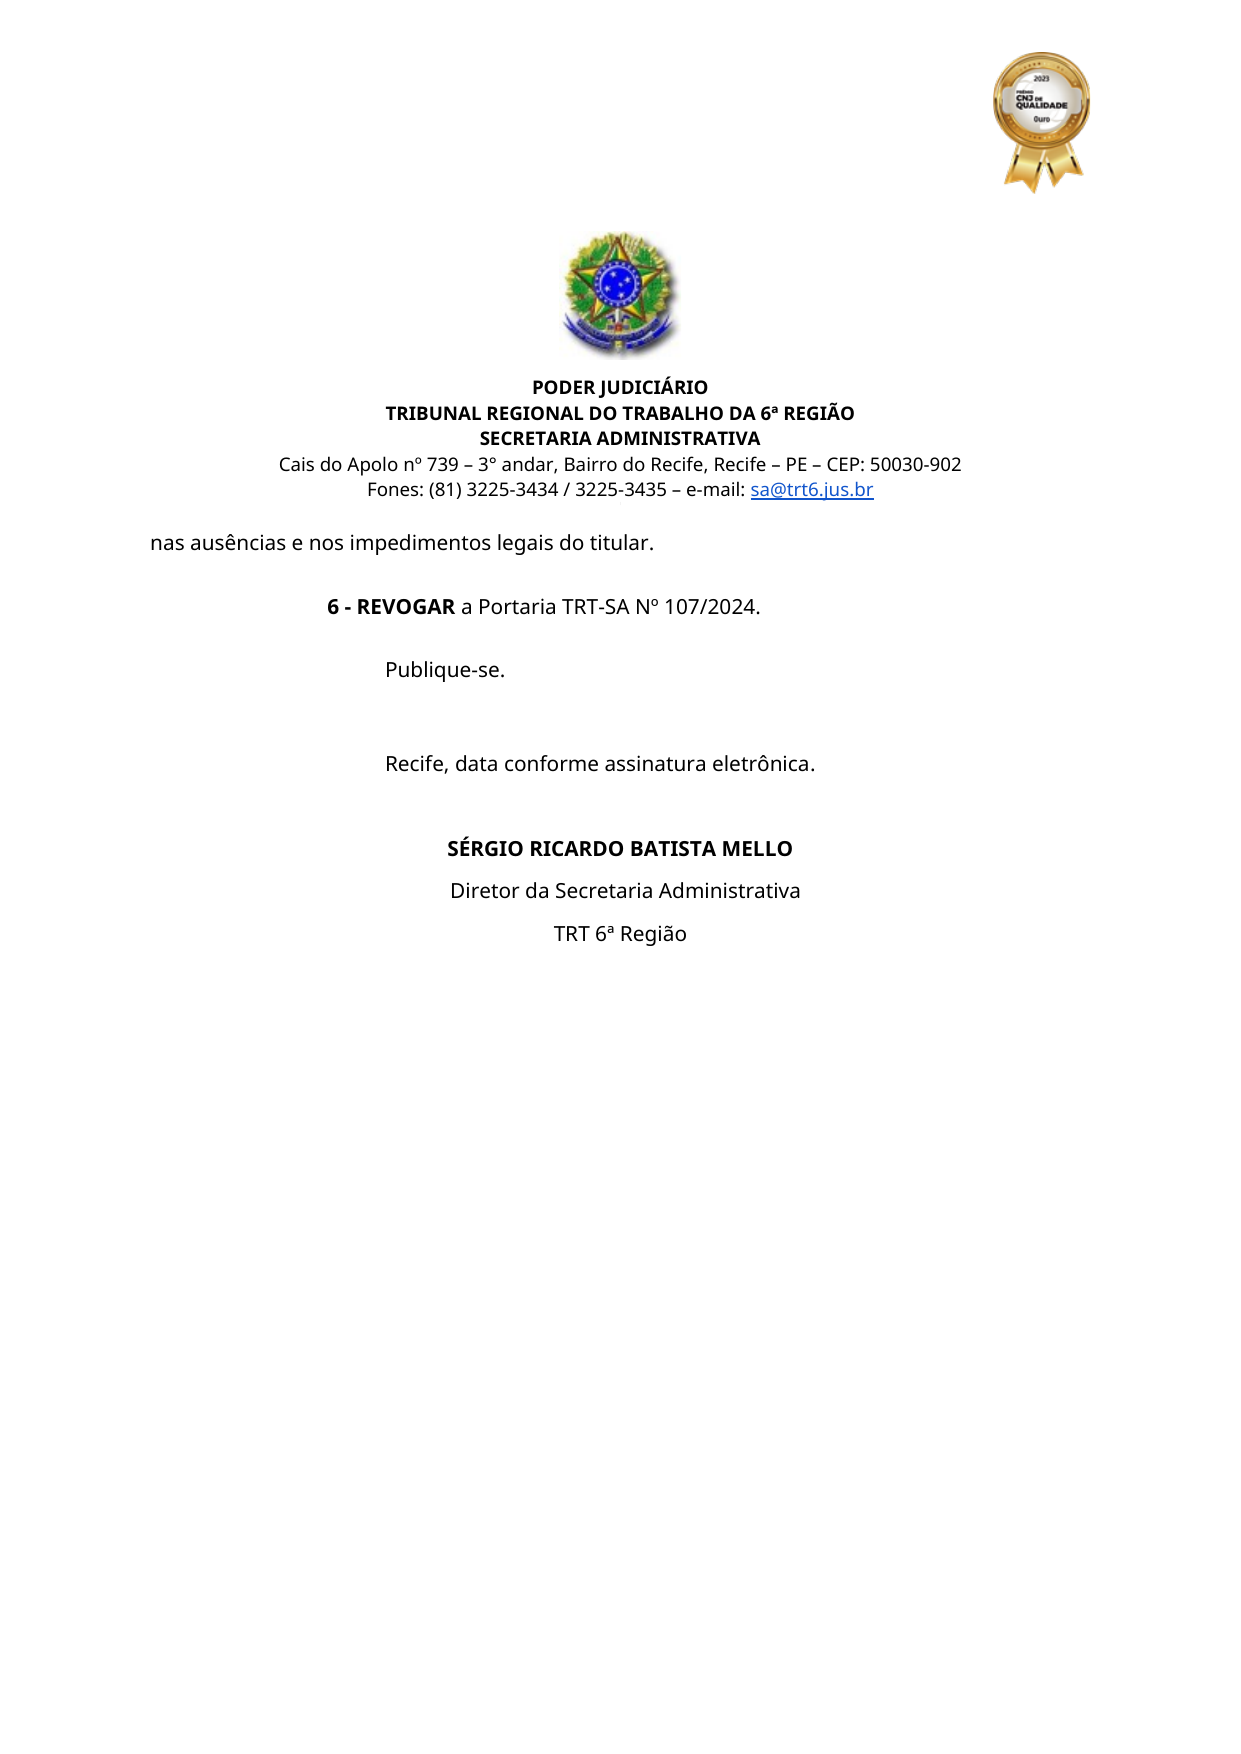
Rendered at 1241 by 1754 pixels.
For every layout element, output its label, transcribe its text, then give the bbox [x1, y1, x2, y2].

text Diretor da Secretaria Administrativa [150, 877, 1090, 905]
text Recife, data conforme assinatura eletrônica. [150, 749, 1090, 777]
text Publique-se. [150, 655, 1090, 684]
text nas ausências e nos impedimentos legais do titular. [150, 528, 1090, 557]
text SÉRGIO RICARDO BATISTA MELLO [150, 834, 1090, 862]
text 6 - REVOGAR a Portaria TRT-SA Nº 107/2024. [150, 592, 1090, 620]
text TRT 6ª Região [150, 919, 1090, 948]
picture [559, 231, 682, 360]
picture [993, 52, 1091, 194]
